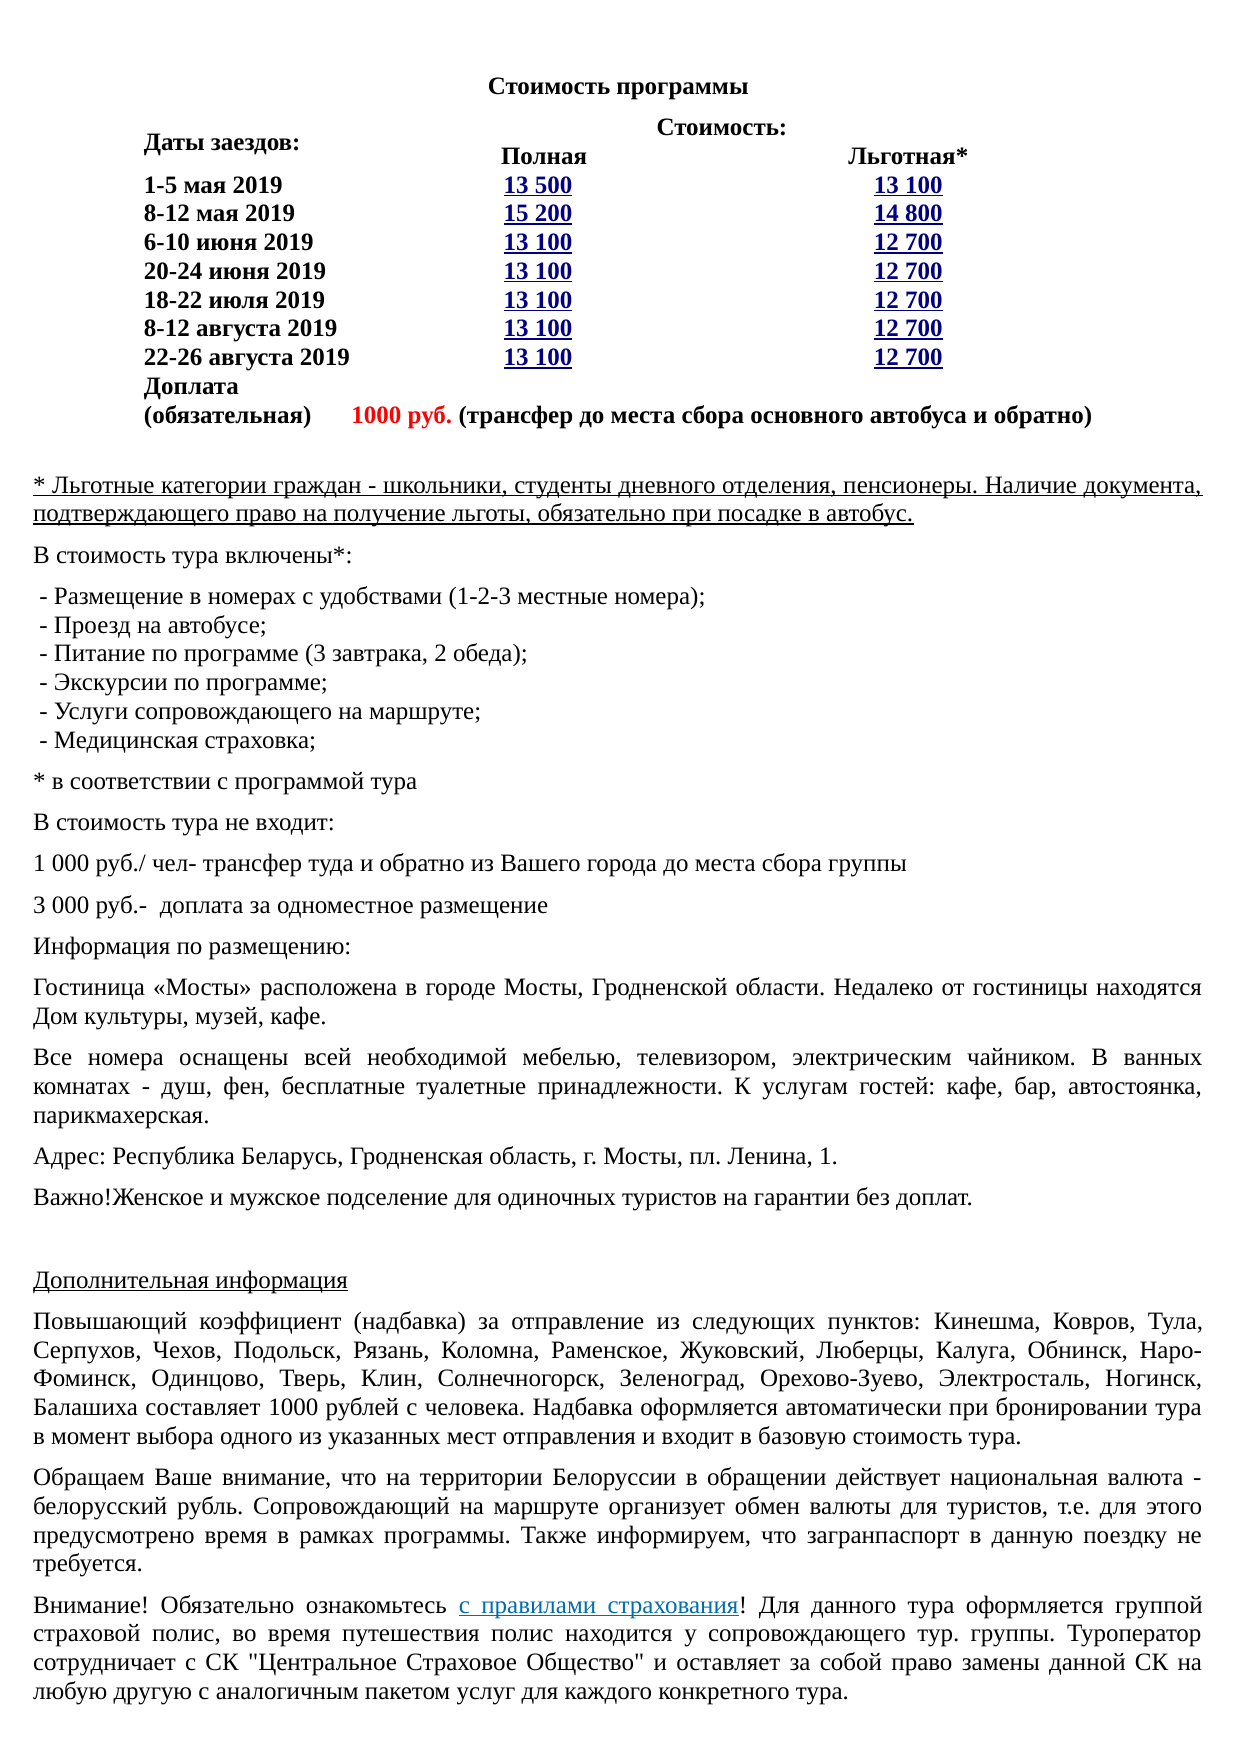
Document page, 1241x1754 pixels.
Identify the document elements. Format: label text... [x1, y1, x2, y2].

table_cell 13 100 [351, 314, 724, 342]
text Важно!Женское и мужское подселение для одиночных туристов на гарантии без доплат. [33, 1182, 1203, 1211]
text 3 000 руб.- доплата за одноместное размещение [33, 890, 1203, 918]
table_cell 22-26 августа 2019 [144, 342, 351, 371]
table_cell 8-12 августа 2019 [144, 314, 351, 342]
text Внимание! Обязательно ознакомьтесь с правилами страхования! Для данного тура оформляется группой страховой полис, во время путешествия полис находится у сопровождающего тур. группы. Туроператор сотрудничает с СК "Центральное Страховое Общество" и оставляет за собой право замены данной СК на любую другую с аналогичным пакетом услуг для каждого конкретного тура. [33, 1590, 1203, 1705]
text Обращаем Ваше внимание, что на территории Белоруссии в обращении действует национальная валюта - белорусский рубль. Сопровождающий на маршруте организует обмен валюты для туристов, т.е. для этого предусмотрено время в рамках программы. Также информируем, что загранпаспорт в данную поездку не требуется. [33, 1462, 1203, 1577]
table_cell 13 100 [724, 170, 1092, 198]
table_cell 12 700 [724, 256, 1092, 285]
text Дополнительная информация [33, 1265, 1203, 1293]
table_header Даты заездов: [144, 112, 351, 170]
table_cell Льготная* [724, 141, 1092, 170]
table_cell 1000 руб. (трансфер до места сбора основного автобуса и обратно) [351, 371, 1092, 428]
text * Льготные категории граждан - школьники, студенты дневного отделения, пенсионеры. Наличие документа, [33, 470, 1203, 495]
text подтверждающего право на получение льготы, обязательно при посадке в автобус. [33, 496, 1203, 527]
text Адрес: Республика Беларусь, Гродненская область, г. Мосты, пл. Ленина, 1. [33, 1141, 1203, 1170]
text Все номера оснащены всей необходимой мебелью, телевизором, электрическим чайником. В ванных комнатах - душ, фен, бесплатные туалетные принадлежности. К услугам гостей: кафе, бар, автостоянка, парикмахерская. [33, 1042, 1203, 1128]
table_header Стоимость: [351, 112, 1092, 141]
text Стоимость программы [33, 71, 1203, 100]
table_cell 12 700 [724, 314, 1092, 342]
text * в соответствии с программой тура [33, 766, 1203, 795]
table_cell 13 100 [351, 285, 724, 313]
table_cell 1-5 мая 2019 [144, 170, 351, 198]
table_cell 12 700 [724, 227, 1092, 256]
text Гостиница «Мосты» расположена в городе Мосты, Гродненской области. Недалеко от гостиницы находятся Дом культуры, музей, кафе. [33, 972, 1203, 1030]
table_cell 13 100 [351, 227, 724, 256]
table_cell 15 200 [351, 199, 724, 227]
text 1 000 руб./ чел- трансфер туда и обратно из Вашего города до места сбора группы [33, 848, 1203, 877]
text Информация по размещению: [33, 931, 1203, 960]
table_cell 13 100 [351, 256, 724, 285]
table_cell 14 800 [724, 199, 1092, 227]
table_cell 12 700 [724, 285, 1092, 313]
table_cell 8-12 мая 2019 [144, 199, 351, 227]
table_cell 12 700 [724, 342, 1092, 371]
table_cell 6-10 июня 2019 [144, 227, 351, 256]
table_cell 18-22 июля 2019 [144, 285, 351, 313]
text - Размещение в номерах с удобствами (1-2-3 местные номера); - Проезд на автобусе; - Питание по программе (3 завтрака, 2 обеда); - Экскурсии по программе; - Услуги сопровождающего на маршруте; - Медицинская страховка; [33, 581, 1203, 753]
table_cell Доплата (обязательная) [144, 371, 351, 428]
table_cell 13 100 [351, 342, 724, 371]
text Повышающий коэффициент (надбавка) за отправление из следующих пунктов: Кинешма, Ковров, Тула, Серпухов, Чехов, Подольск, Рязань, Коломна, Раменское, Жуковский, Люберцы, Калуга, Обнинск, Наро-Фоминск, Одинцово, Тверь, Клин, Солнечногорск, Зеленоград, Орехово-Зуево, Электросталь, Ногинск, Балашиха составляет 1000 рублей с человека. Надбавка оформляется автоматически при бронировании тура в момент выбора одного из указанных мест отправления и входит в базовую стоимость тура. [33, 1306, 1203, 1450]
table_cell 20-24 июня 2019 [144, 256, 351, 285]
text В стоимость тура включены*: [33, 540, 1203, 568]
text В стоимость тура не входит: [33, 807, 1203, 836]
table_cell 13 500 [351, 170, 724, 198]
table_cell Полная [351, 141, 724, 170]
